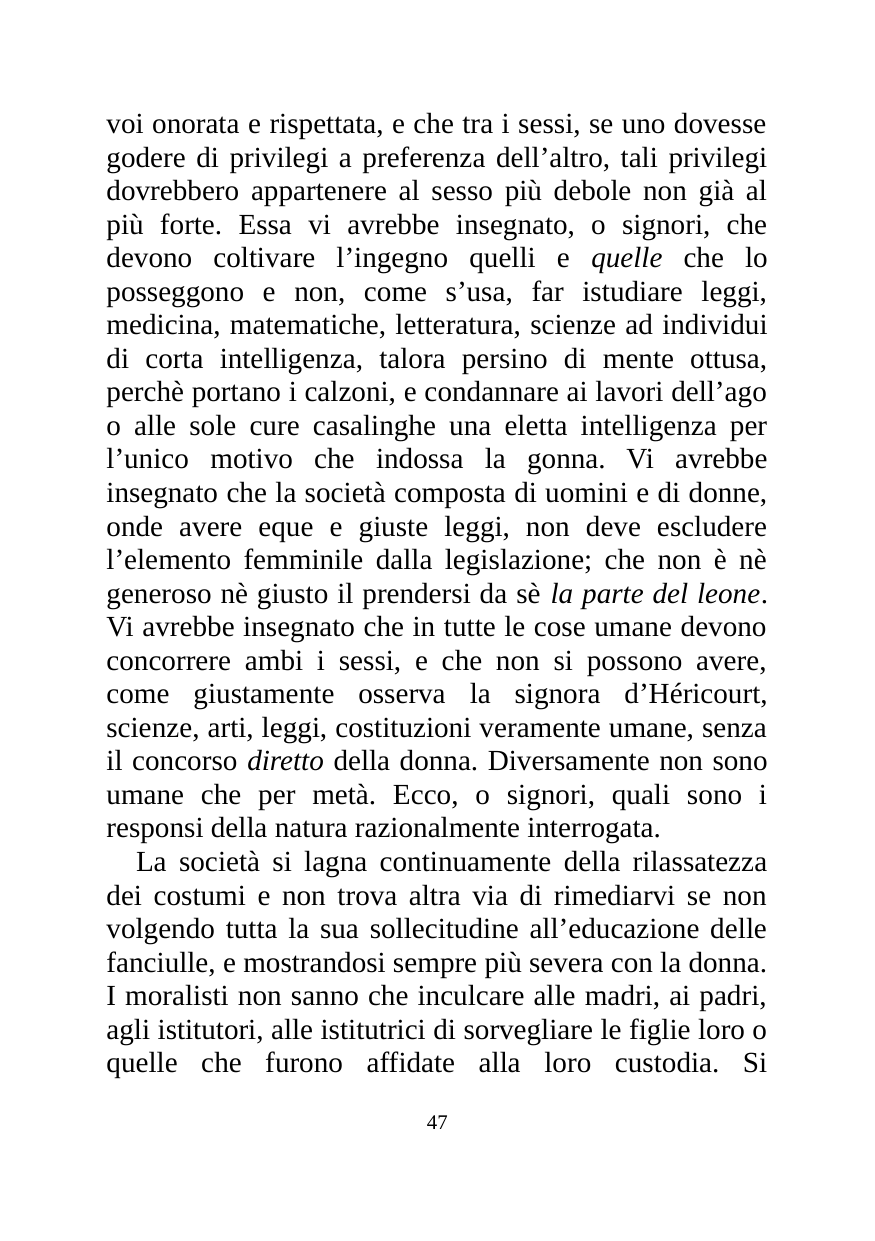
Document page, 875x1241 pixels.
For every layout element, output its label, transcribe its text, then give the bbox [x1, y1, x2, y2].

text voi onorata e rispettata, e che tra i sessi, se uno dovesse godere di privilegi a preferenza dell’altro, tali privilegi dovrebbero appartenere al sesso più debole non già al più forte. Essa vi avrebbe insegnato, o signori, che devono coltivare l’ingegno quelli e quelle che lo posseggono e non, come s’usa, far istudiare leggi, medicina, matematiche, letteratura, scienze ad individui di corta intelligenza, talora persino di mente ottusa, perchè portano i calzoni, e condannare ai lavori dell’ago o alle sole cure casalinghe una eletta intelligenza per l’unico motivo che indossa la gonna. Vi avrebbe insegnato che la società composta di uomini e di donne, onde avere eque e giuste leggi, non deve escludere l’elemento femminile dalla legislazione; che non è nè generoso nè giusto il prendersi da sè la parte del leone. Vi avrebbe insegnato che in tutte le cose umane devono concorrere ambi i sessi, e che non si possono avere, come giustamente osserva la signora d’Héricourt, scienze, arti, leggi, costituzioni veramente umane, senza il concorso diretto della donna. Diversamente non sono umane che per metà. Ecco, o signori, quali sono i responsi della natura razionalmente interrogata. [106, 106, 768, 844]
text La società si lagna continuamente della rilassatezza dei costumi e non trova altra via di rimediarvi se non volgendo tutta la sua sollecitudine all’educazione delle fanciulle, e mostrandosi sempre più severa con la donna. I moralisti non sanno che inculcare alle madri, ai padri, agli istitutori, alle istitutrici di sorvegliare le figlie loro o quelle che furono affidate alla loro custodia. Si [106, 844, 768, 1079]
